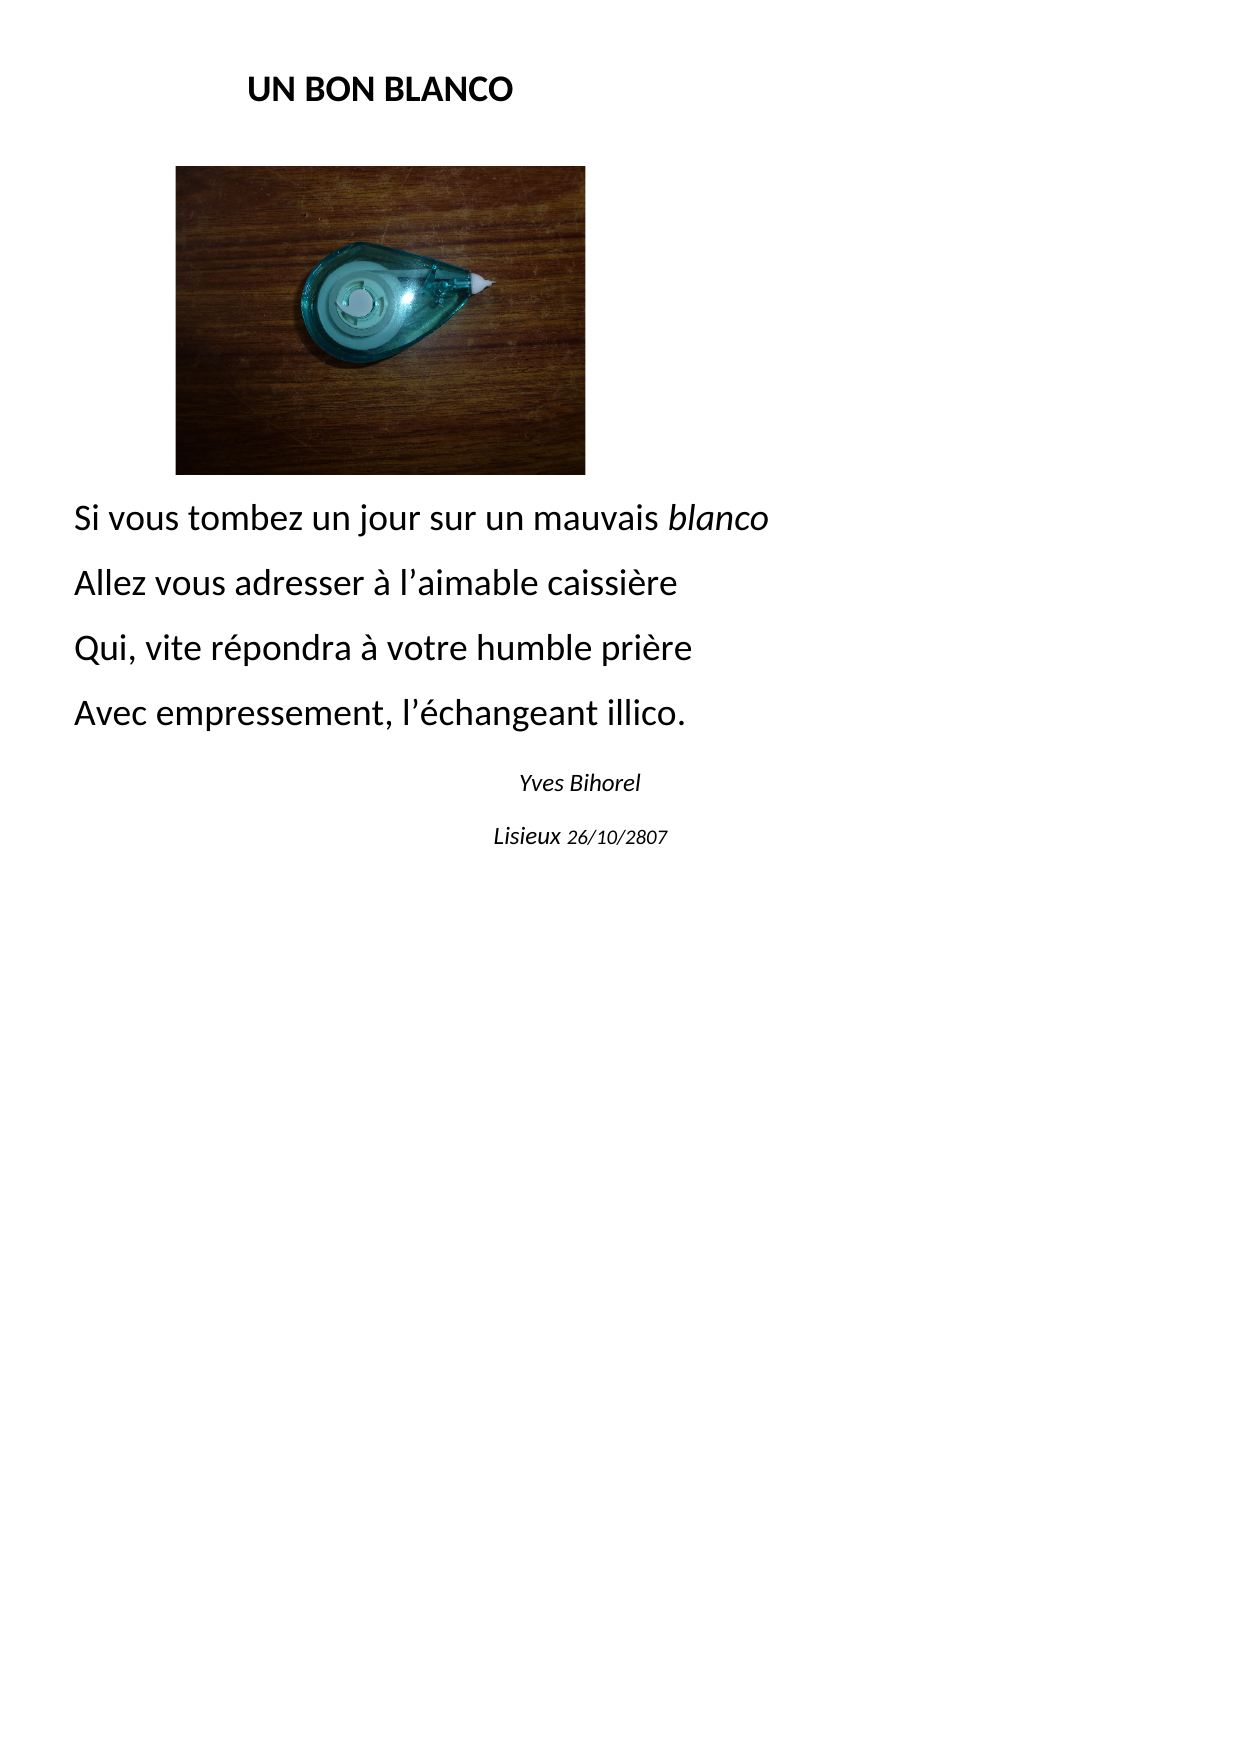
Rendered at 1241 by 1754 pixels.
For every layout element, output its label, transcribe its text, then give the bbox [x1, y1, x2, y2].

text Lisieux 26/10/2807 [74, 820, 1093, 883]
text UN BON BLANCO [74, 65, 1093, 111]
text Yves Bihorel [74, 754, 1093, 800]
text Qui, vite répondra à votre humble prière [74, 624, 1093, 670]
text Si vous tombez un jour sur un mauvais blanco [74, 494, 1093, 539]
text Avec empressement, l’échangeant illico. [74, 689, 1093, 735]
text Allez vous adresser à l’aimable caissière [74, 559, 1093, 605]
